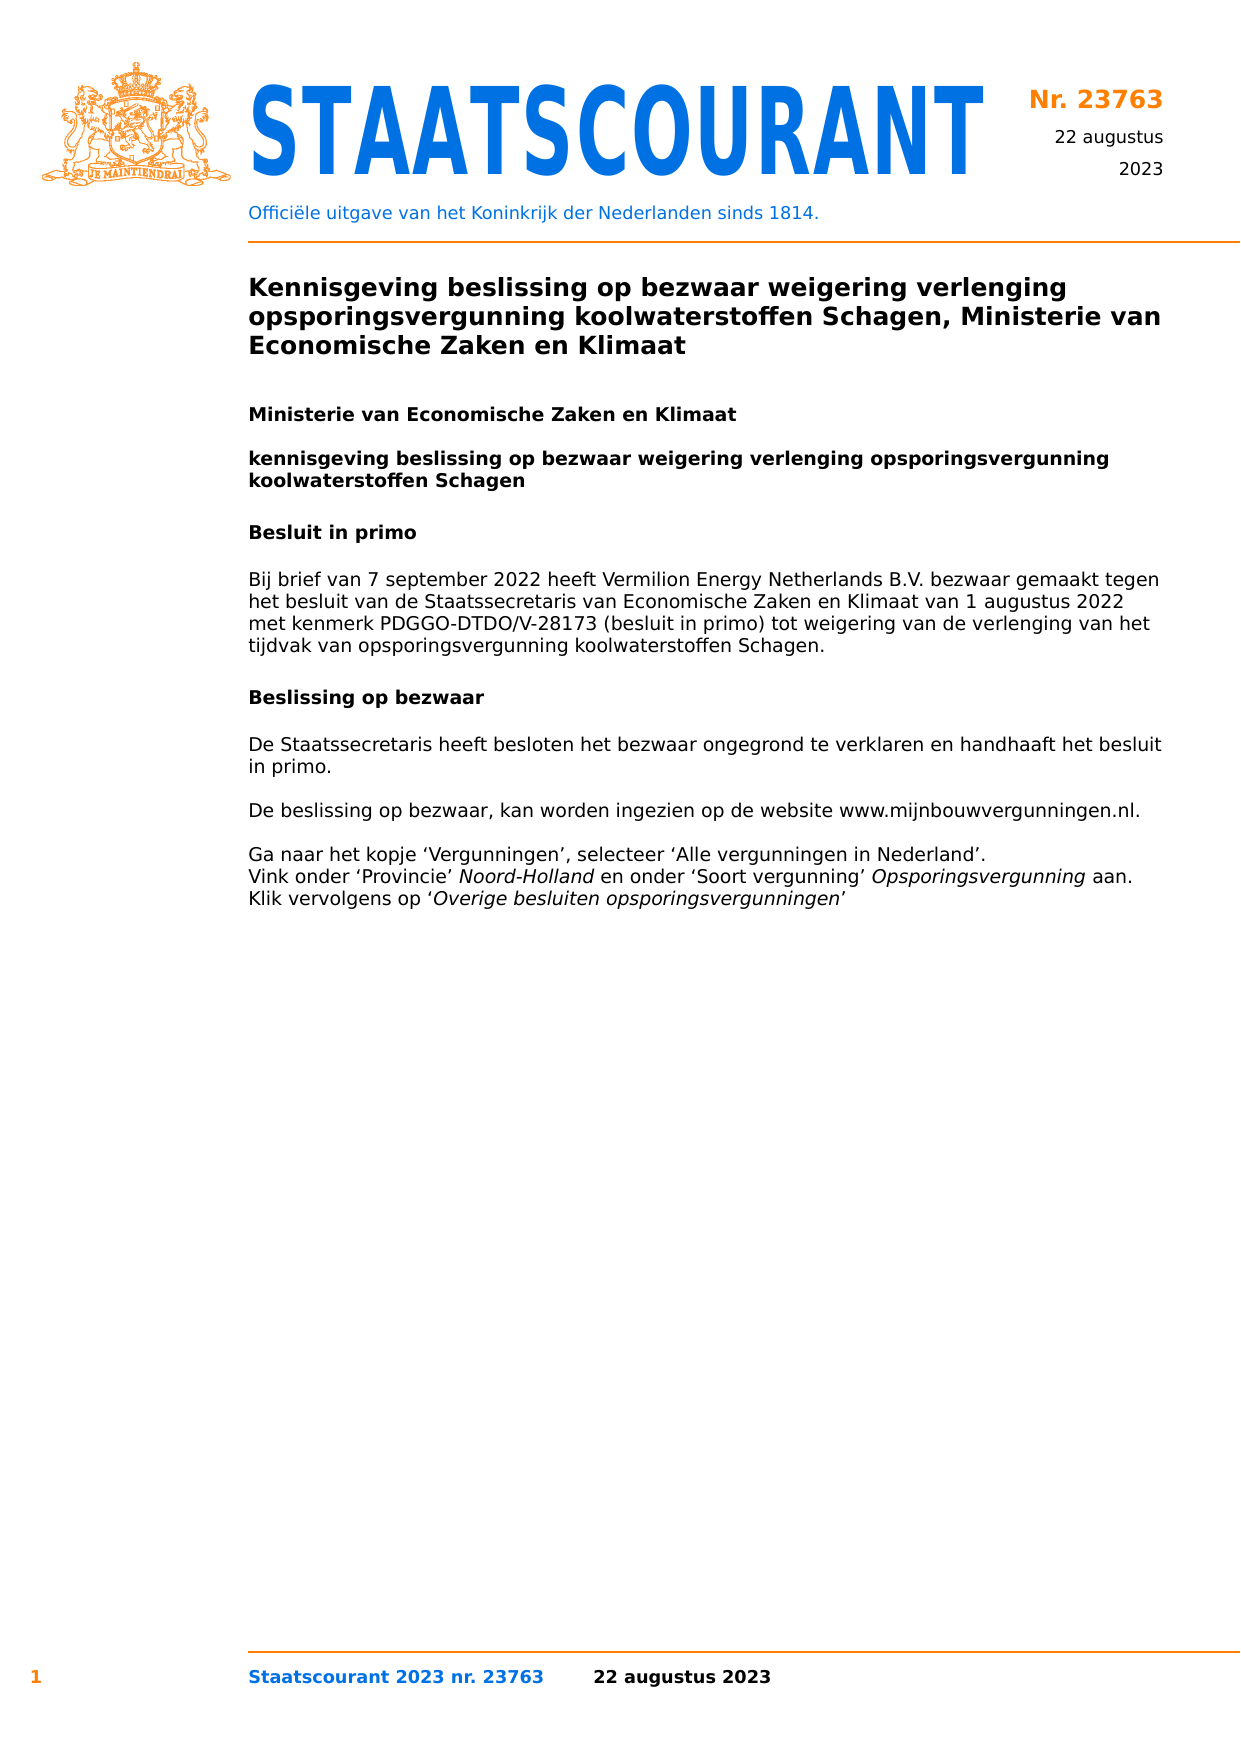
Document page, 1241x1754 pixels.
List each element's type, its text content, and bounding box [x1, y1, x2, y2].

table_header Nr. 23763 [998, 62, 1240, 121]
text Vink onder ‘Provincie’ Noord-Holland en onder ‘Soort vergunning’ Opsporingsvergunning aan. Klik vervolgens op ‘Overige besluiten opsporingsvergunningen’ [248, 866, 1163, 909]
subtitle Besluit in primo [248, 522, 1163, 544]
text Ga naar het kopje ‘Vergunningen’, selecteer ‘Alle vergunningen in Nederland’. [248, 844, 1163, 866]
text kennisgeving beslissing op bezwaar weigering verlenging opsporingsvergunning koolwaterstoffen Schagen [248, 448, 1163, 492]
picture [41, 62, 231, 186]
text Bij brief van 7 september 2022 heeft Vermilion Energy Netherlands B.V. bezwaar gemaakt tegen het besluit van de Staatssecretaris van Economische Zaken en Klimaat van 1 augustus 2022 met kenmerk PDGGO-DTDO/V-28173 (besluit in primo) tot weigering van de verlenging van het tijdvak van opsporingsvergunning koolwaterstoffen Schagen. [248, 569, 1163, 657]
table_cell 2023 [998, 153, 1240, 203]
text De beslissing op bezwaar, kan worden ingezien op de website www.mijnbouwvergunningen.nl. [248, 800, 1163, 822]
table_header STAATSCOURANT [248, 62, 998, 203]
subtitle Beslissing op bezwaar [248, 687, 1163, 709]
subtitle Kennisgeving beslissing op bezwaar weigering verlenging opsporingsvergunning koolwaterstoffen Schagen, Ministerie van Economische Zaken en Klimaat [248, 273, 1163, 361]
table_cell 22 augustus [998, 121, 1240, 153]
table_header [25, 62, 248, 241]
table_cell Officiële uitgave van het Koninkrijk der Nederlanden sinds 1814. [248, 203, 1240, 241]
text Ministerie van Economische Zaken en Klimaat [248, 404, 1163, 426]
text De Staatssecretaris heeft besloten het bezwaar ongegrond te verklaren en handhaaft het besluit in primo. [248, 734, 1163, 778]
